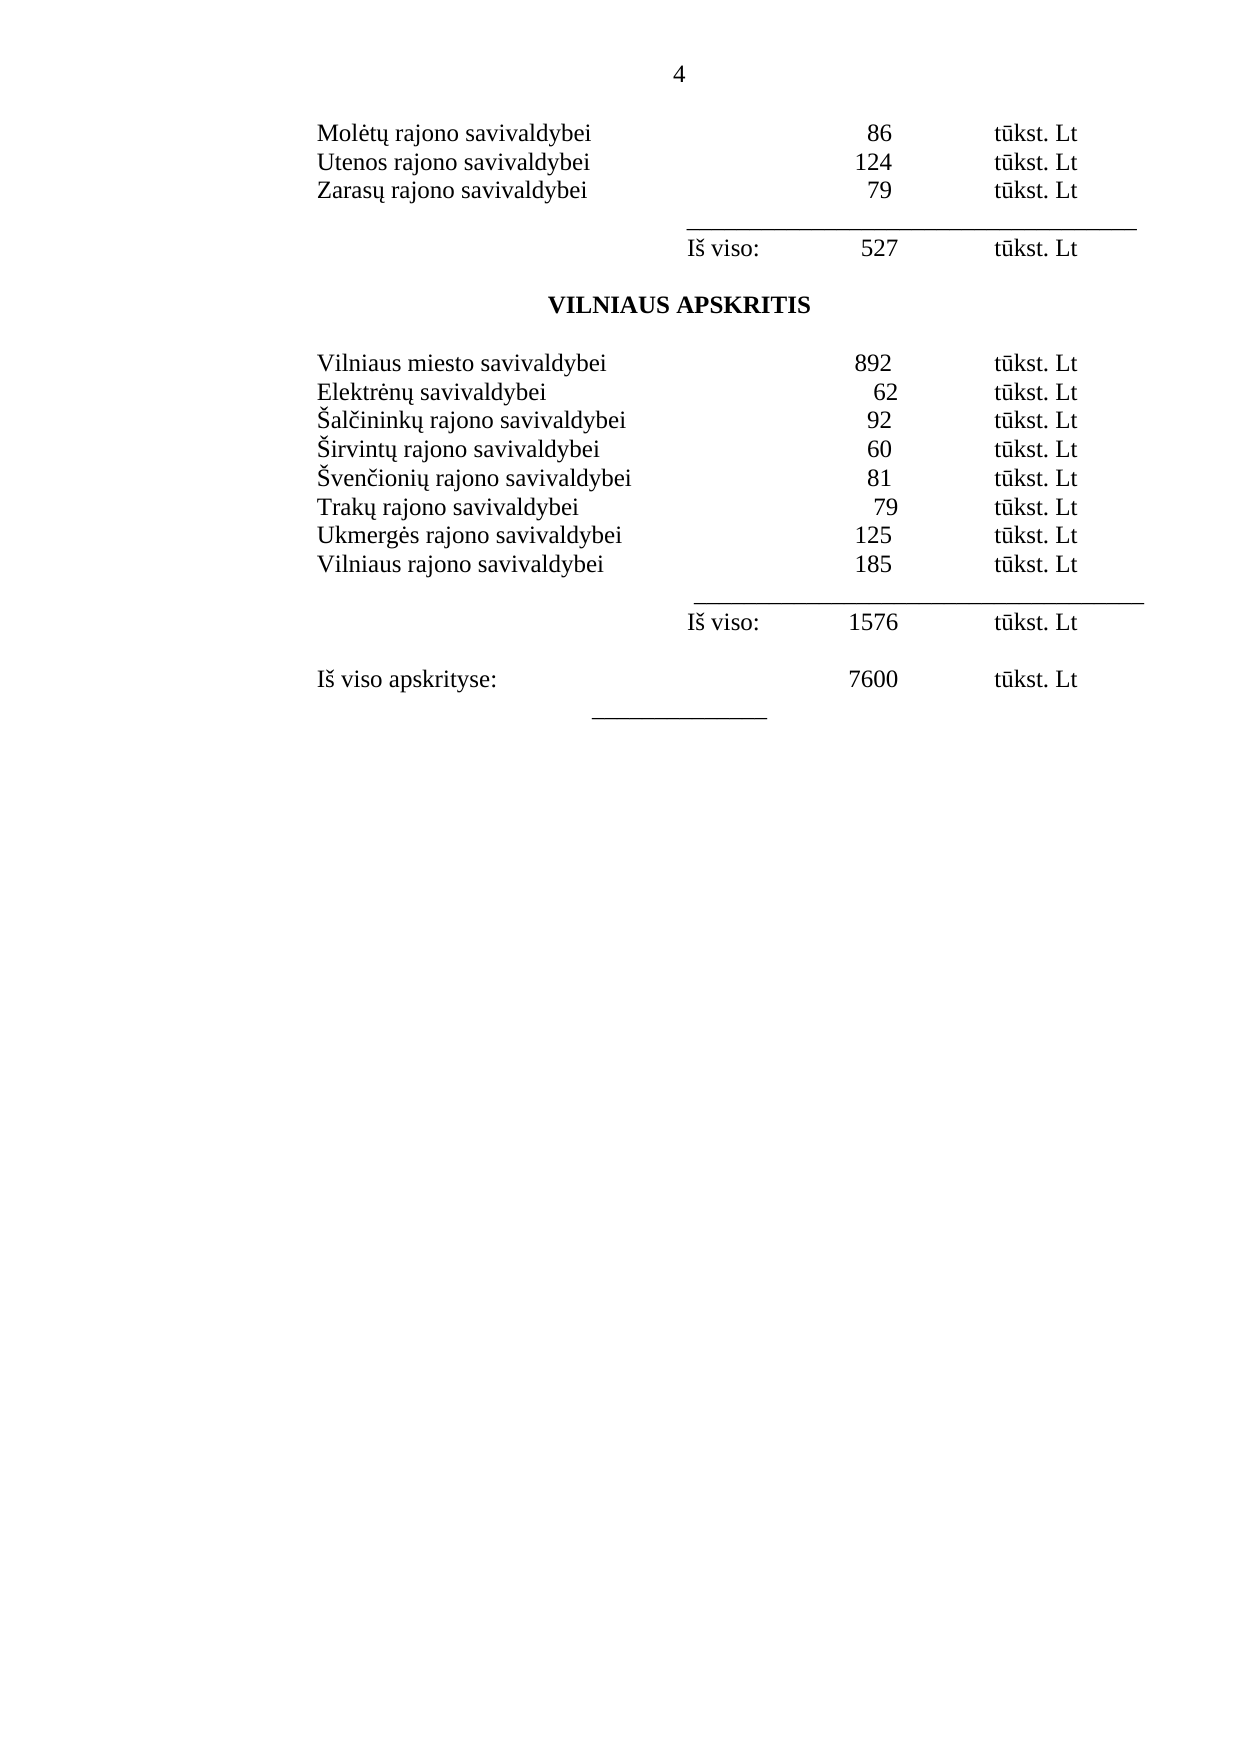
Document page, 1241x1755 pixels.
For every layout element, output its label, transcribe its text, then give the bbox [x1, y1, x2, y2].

table_cell [305, 578, 675, 607]
table_cell tūkst. Lt [909, 233, 1162, 262]
table_cell Vilniaus rajono savivaldybei [305, 549, 675, 578]
table_cell 86 [675, 118, 909, 147]
table_cell Ukmergės rajono savivaldybei [305, 521, 675, 549]
table_cell 79 [675, 492, 909, 521]
table_cell tūkst. Lt [909, 463, 1162, 492]
table_cell Molėtų rajono savivaldybei [305, 118, 675, 147]
table_header tūkst. Lt [909, 348, 1162, 377]
table_cell Iš viso: 1576 [675, 607, 909, 636]
table_cell 62 [675, 377, 909, 406]
text VILNIAUS APSKRITIS [177, 291, 1181, 319]
table_cell tūkst. Lt [909, 377, 1162, 406]
table_cell tūkst. Lt [909, 118, 1162, 147]
table_cell Zarasų rajono savivaldybei [305, 176, 675, 204]
table_cell 125 [675, 521, 909, 549]
table_cell [305, 607, 675, 636]
table_cell [675, 636, 909, 664]
table_cell tūkst. Lt [909, 607, 1162, 636]
table_cell Švenčionių rajono savivaldybei [305, 463, 675, 492]
table_cell [305, 233, 675, 262]
table_cell Iš viso apskrityse: [305, 664, 675, 693]
table_cell 7600 [675, 664, 909, 693]
table_cell tūkst. Lt [909, 406, 1162, 434]
table_cell Iš viso: 527 [675, 233, 909, 262]
table_cell Šalčininkų rajono savivaldybei [305, 406, 675, 434]
table_cell [305, 204, 675, 233]
table_cell tūkst. Lt [909, 176, 1162, 204]
table_cell tūkst. Lt [909, 492, 1162, 521]
table_cell Širvintų rajono savivaldybei [305, 434, 675, 463]
table_cell tūkst. Lt [909, 664, 1162, 693]
text ______________ [177, 693, 1181, 722]
table_header Vilniaus miesto savivaldybei [305, 348, 675, 377]
table_cell [909, 636, 1162, 664]
table_cell tūkst. Lt [909, 521, 1162, 549]
table_cell Utenos rajono savivaldybei [305, 147, 675, 176]
table_cell 81 [675, 463, 909, 492]
table_cell tūkst. Lt [909, 434, 1162, 463]
table_cell tūkst. Lt [909, 549, 1162, 578]
table_cell 79 [675, 176, 909, 204]
table_header 892 [675, 348, 909, 377]
table_cell ____________________________________ [675, 578, 1162, 607]
table_cell Trakų rajono savivaldybei [305, 492, 675, 521]
table_cell 60 [675, 434, 909, 463]
table_cell 124 [675, 147, 909, 176]
table_cell 92 [675, 406, 909, 434]
table_cell [305, 636, 675, 664]
table_cell 185 [675, 549, 909, 578]
table_cell Elektrėnų savivaldybei [305, 377, 675, 406]
table_cell ____________________________________ [675, 204, 1162, 233]
table_cell tūkst. Lt [909, 147, 1162, 176]
